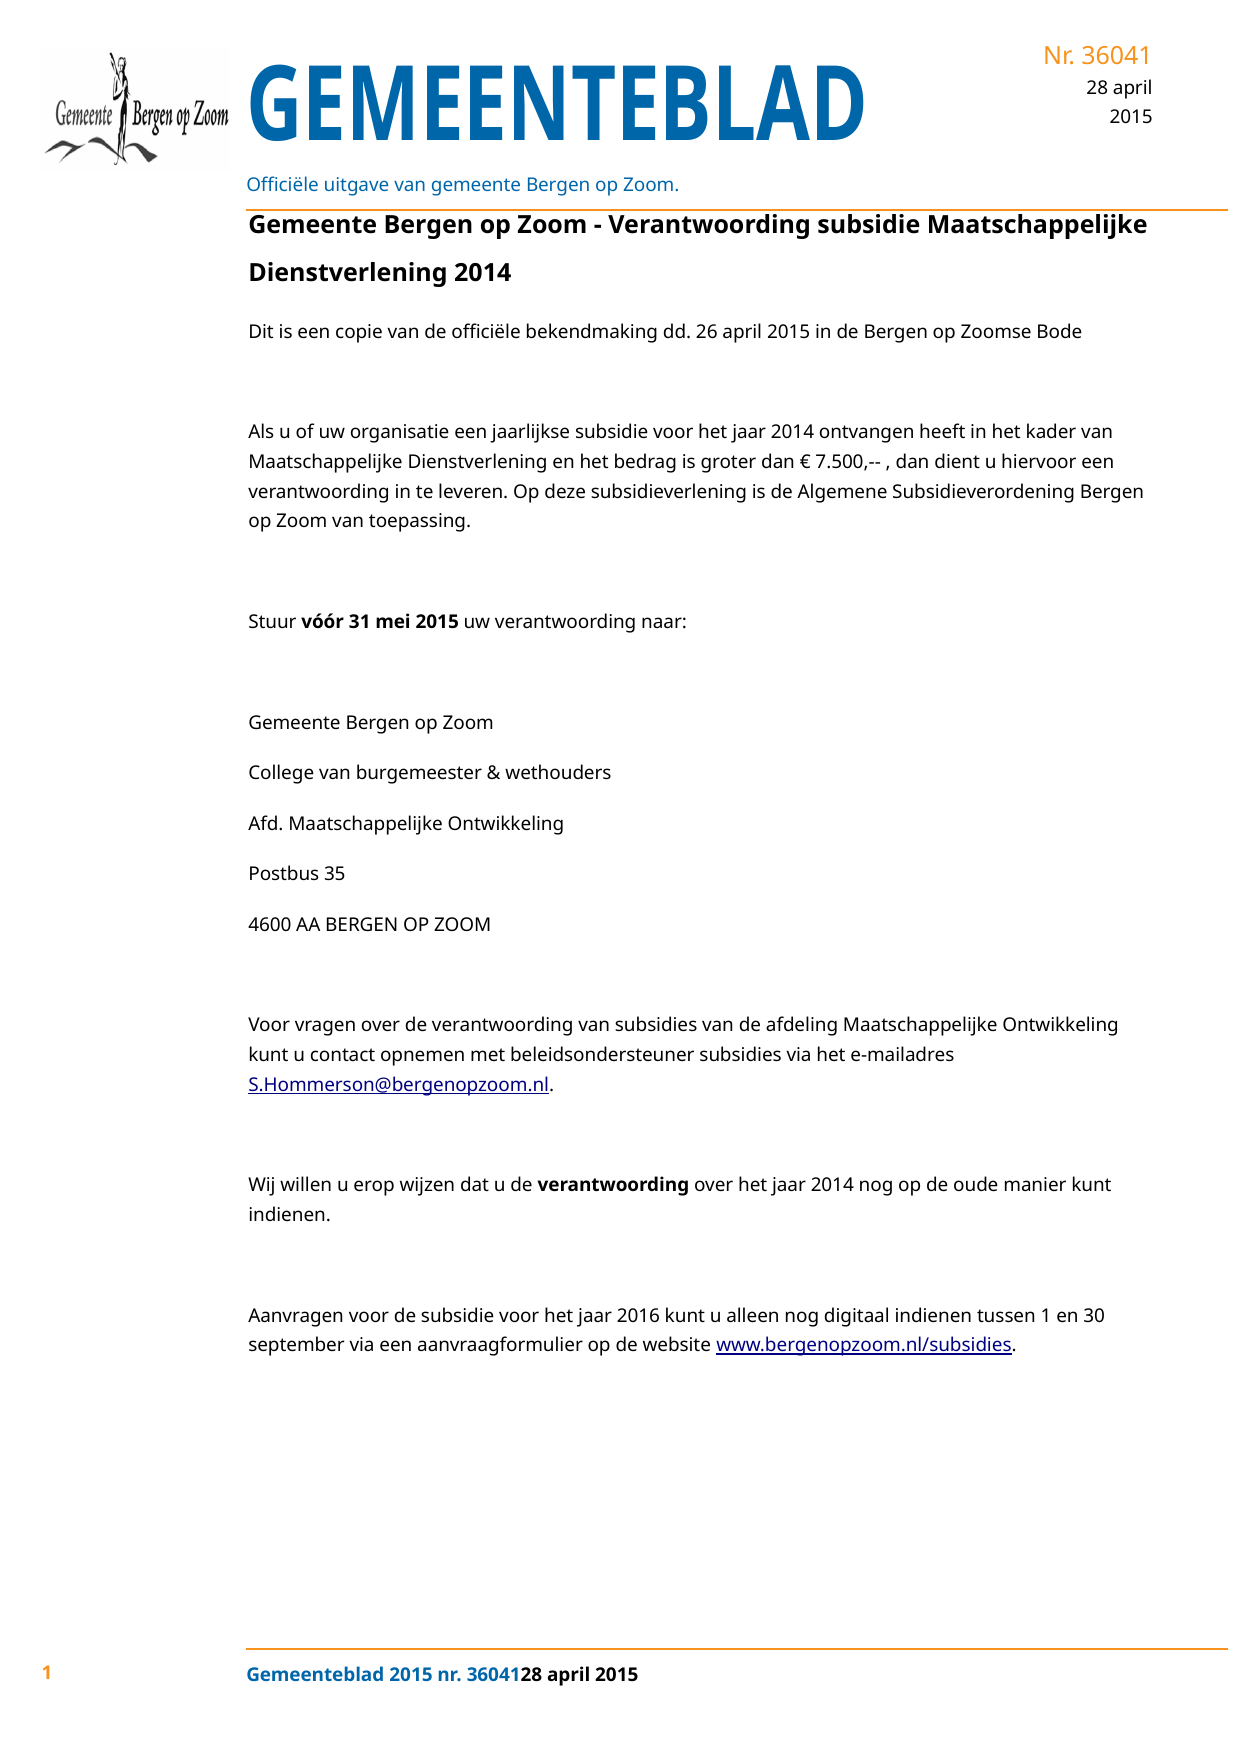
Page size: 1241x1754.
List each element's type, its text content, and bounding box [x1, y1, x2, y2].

text Stuur vóór 31 mei 2015 uw verantwoording naar: [248, 608, 1152, 634]
text Voor vragen over de verantwoording van subsidies van de afdeling Maatschappelijke Ontwikkeling kunt u contact opnemen met beleidsondersteuner subsidies via het e-mailadres S.Hommerson@bergenopzoom.nl. [248, 1012, 1152, 1097]
text Postbus 35 [248, 860, 1152, 886]
text Gemeente Bergen op Zoom - Verantwoording subsidie Maatschappelijke Dienstverlening 2014 [248, 211, 1152, 288]
picture [41, 47, 231, 172]
text 4600 AA BERGEN OP ZOOM [248, 911, 1152, 937]
text Afd. Maatschappelijke Ontwikkeling [248, 810, 1152, 836]
text Aanvragen voor de subsidie voor het jaar 2016 kunt u alleen nog digitaal indienen tussen 1 en 30 september via een aanvraagformulier op de website www.bergenopzoom.nl/subsidies. [248, 1302, 1152, 1357]
text Gemeente Bergen op Zoom [248, 709, 1152, 735]
text Wij willen u erop wijzen dat u de verantwoording over het jaar 2014 nog op de oude manier kunt indienen. [248, 1172, 1152, 1227]
text Als u of uw organisatie een jaarlijkse subsidie voor het jaar 2014 ontvangen heeft in het kader van Maatschappelijke Dienstverlening en het bedrag is groter dan € 7.500,-- , dan dient u hiervoor een verantwoording in te leveren. Op deze subsidieverlening is de Algemene Subsidieverordening Bergen op Zoom van toepassing. [248, 419, 1152, 533]
text Dit is een copie van de officiële bekendmaking dd. 26 april 2015 in de Bergen op Zoomse Bode [248, 318, 1152, 344]
text College van burgemeester & wethouders [248, 759, 1152, 785]
